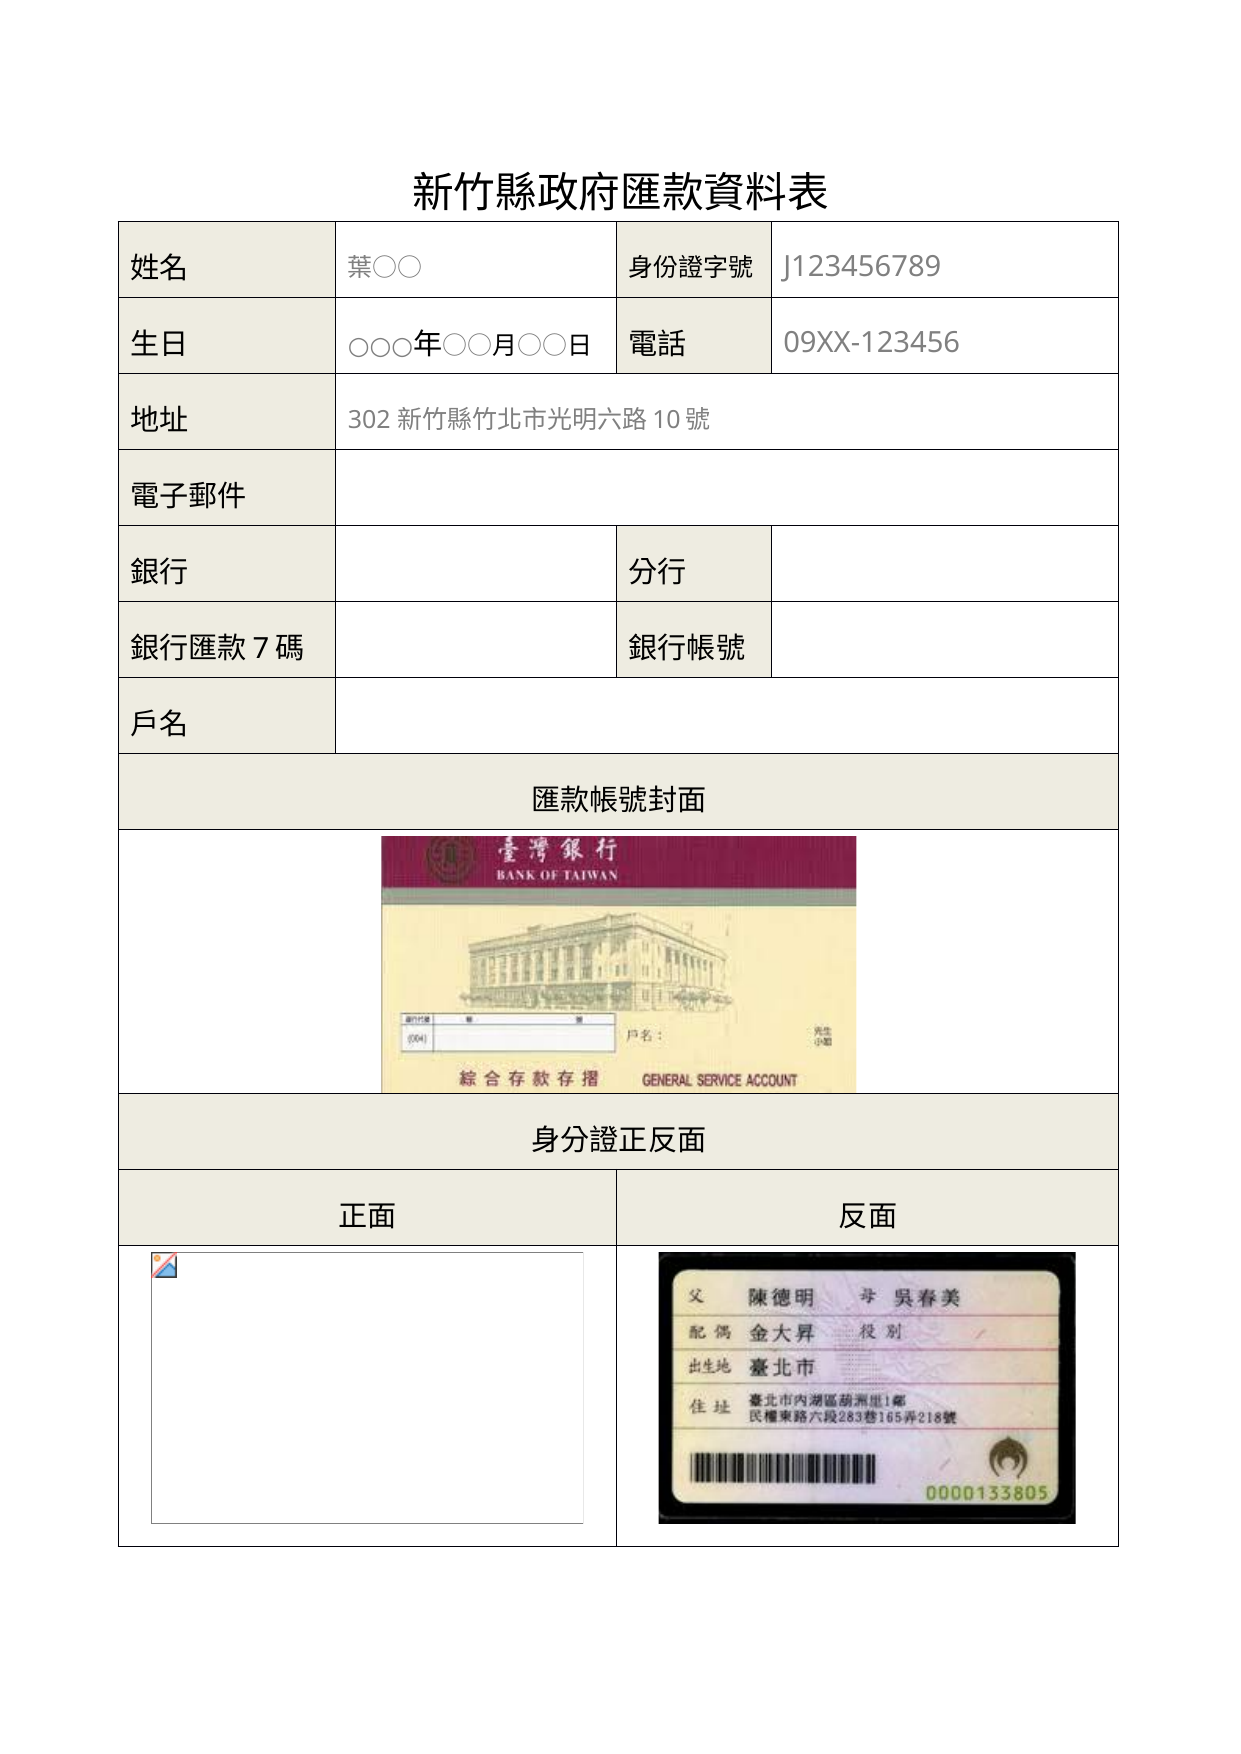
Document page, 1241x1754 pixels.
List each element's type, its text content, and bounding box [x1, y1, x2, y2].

table_header 葉○○ [336, 222, 616, 297]
text 新竹縣政府匯款資料表 [130, 146, 1110, 221]
table_cell 分行 [617, 526, 771, 601]
table_cell 匯款帳號封面 [119, 754, 1118, 829]
table_cell 銀行匯款7碼 [119, 602, 335, 677]
table_cell ○○○年○○月○○日 [336, 298, 616, 373]
table_cell [772, 602, 1118, 677]
table_cell 生日 [119, 298, 335, 373]
table_cell 銀行帳號 [617, 602, 771, 677]
table_header 身份證字號 [617, 222, 771, 297]
table_cell [336, 602, 616, 677]
table_cell [119, 830, 1118, 1093]
table_cell [617, 1246, 1118, 1546]
table_cell [119, 1246, 616, 1546]
picture [381, 836, 857, 1093]
table_cell 09XX-123456 [772, 298, 1118, 373]
table_header 姓名 [119, 222, 335, 297]
table_cell 電子郵件 [119, 450, 335, 525]
table_cell 銀行 [119, 526, 335, 601]
table_header J123456789 [772, 222, 1118, 297]
table_cell 地址 [119, 374, 335, 449]
table_cell 302 新竹縣竹北市光明六路10號 [336, 374, 1118, 449]
table_cell 正面 [119, 1170, 616, 1245]
table_cell [772, 526, 1118, 601]
table_cell 戶名 [119, 678, 335, 753]
table_cell [336, 526, 616, 601]
table_cell [336, 450, 1118, 525]
table_cell 身分證正反面 [119, 1094, 1118, 1169]
picture [658, 1252, 1076, 1524]
table_cell 反面 [617, 1170, 1118, 1245]
table_cell [336, 678, 1118, 753]
table_cell 電話 [617, 298, 771, 373]
